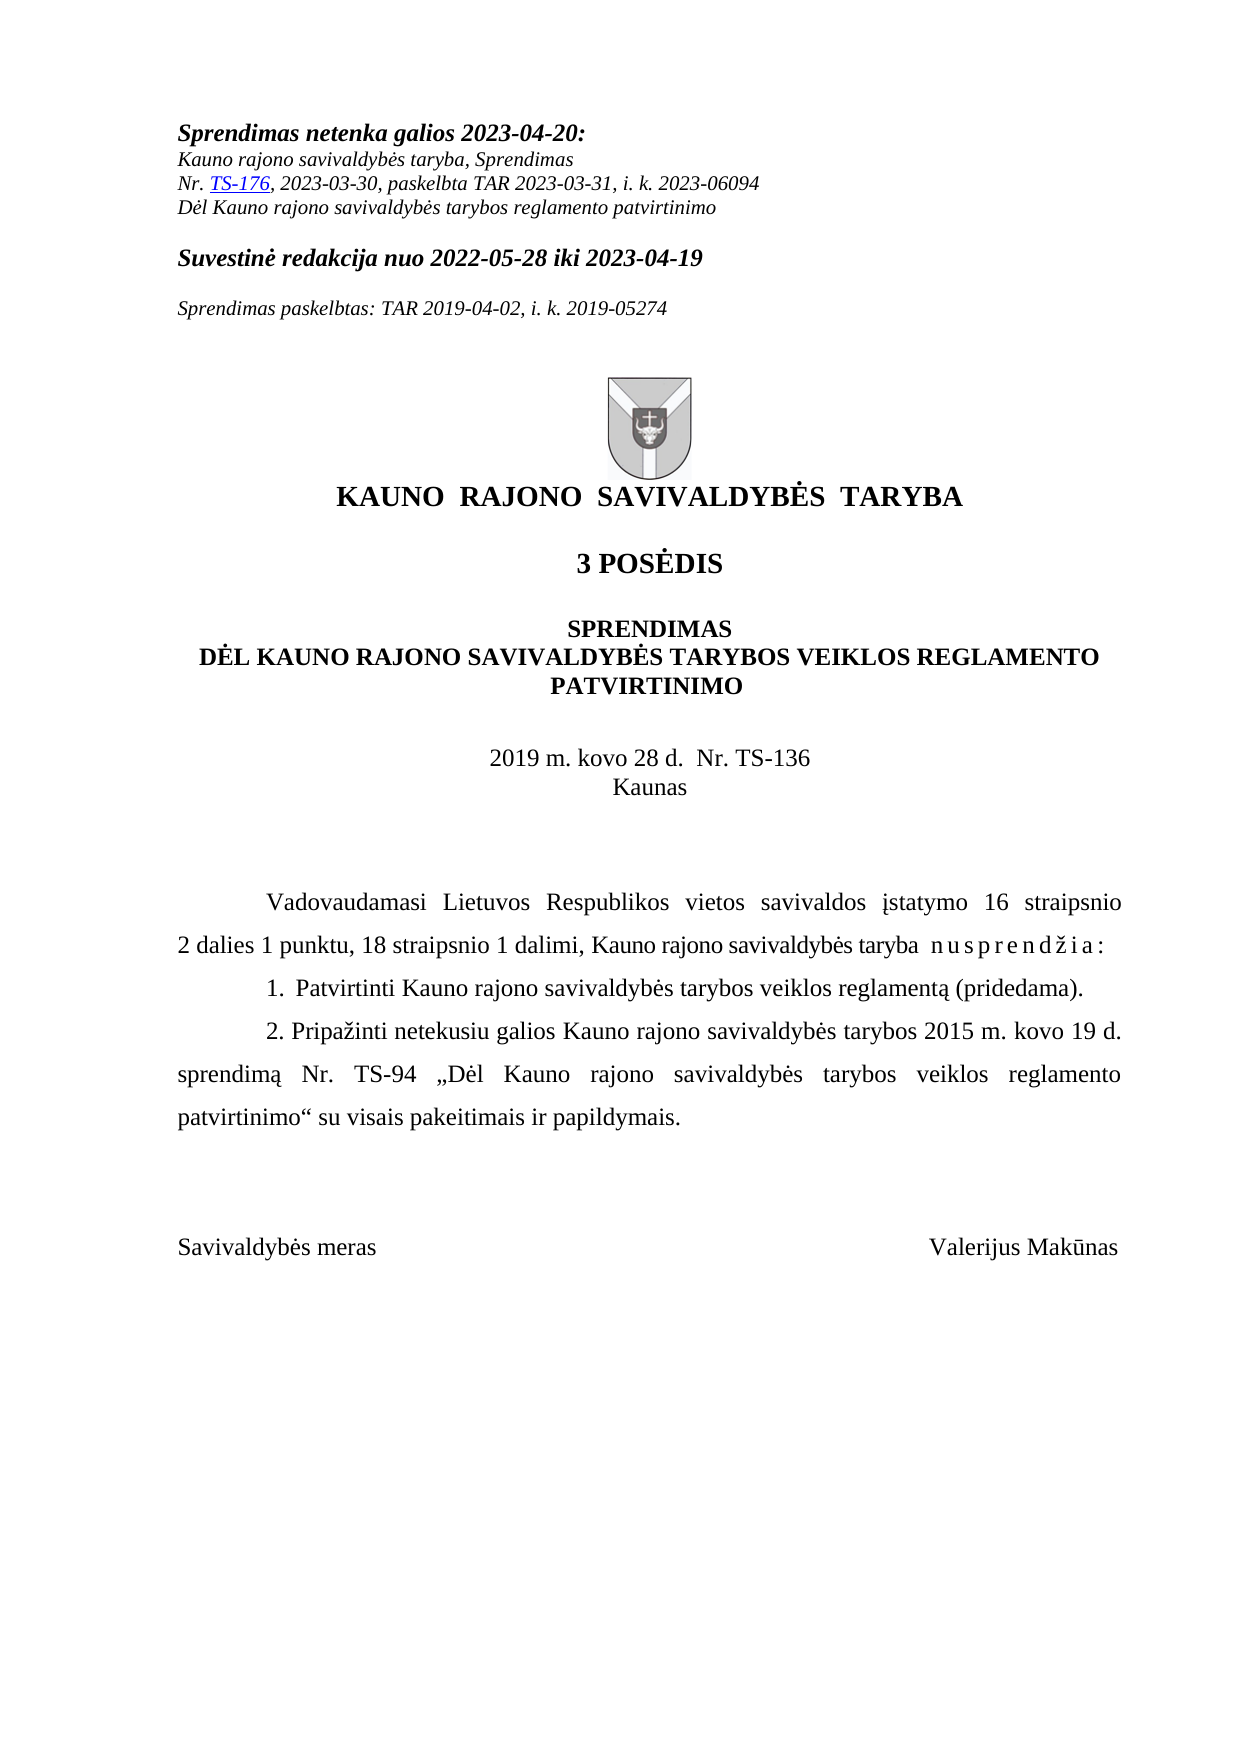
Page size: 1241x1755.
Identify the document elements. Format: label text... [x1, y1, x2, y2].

text 1. Patvirtinti Kauno rajono savivaldybės tarybos veiklos reglamentą (pridedama). [177, 973, 1122, 1002]
text Nr. TS-176, 2023-03-30, paskelbta TAR 2023-03-31, i. k. 2023-06094 [177, 171, 1122, 195]
text Kaunas [177, 772, 1122, 801]
text DĖL KAUNO RAJONO SAVIVALDYBĖS TARYBOS VEIKLOS REGLAMENTO PATVIRTINIMO [177, 642, 1122, 700]
text Vadovaudamasi Lietuvos Respublikos vietos savivaldos įstatymo 16 straipsnio 2 dalies 1 punktu, 18 straipsnio 1 dalimi, Kauno rajono savivaldybės taryba nusprendžia: [177, 887, 1122, 959]
text Sprendimas paskelbtas: TAR 2019-04-02, i. k. 2019-05274 [177, 296, 1122, 320]
text Suvestinė redakcija nuo 2022-05-28 iki 2023-04-19 [177, 243, 1122, 272]
text 2. Pripažinti netekusiu galios Kauno rajono savivaldybės tarybos 2015 m. kovo 19 d. sprendimą Nr. TS-94 „Dėl Kauno rajono savivaldybės tarybos veiklos reglamento patvirtinimo“ su visais pakeitimais ir papildymais. [177, 1016, 1122, 1131]
text Dėl Kauno rajono savivaldybės tarybos reglamento patvirtinimo [177, 195, 1122, 219]
text KAUNO RAJONO SAVIVALDYBĖS TARYBA [177, 479, 1122, 513]
text SPRENDIMAS [177, 614, 1122, 642]
text Kauno rajono savivaldybės taryba, Sprendimas [177, 147, 1122, 171]
text Savivaldybės meras Valerijus Makūnas [177, 1232, 1122, 1261]
text 3 POSĖDIS [177, 547, 1122, 580]
text Sprendimas netenka galios 2023-04-20: [177, 118, 1122, 147]
text 2019 m. kovo 28 d. Nr. TS-136 [177, 743, 1122, 772]
